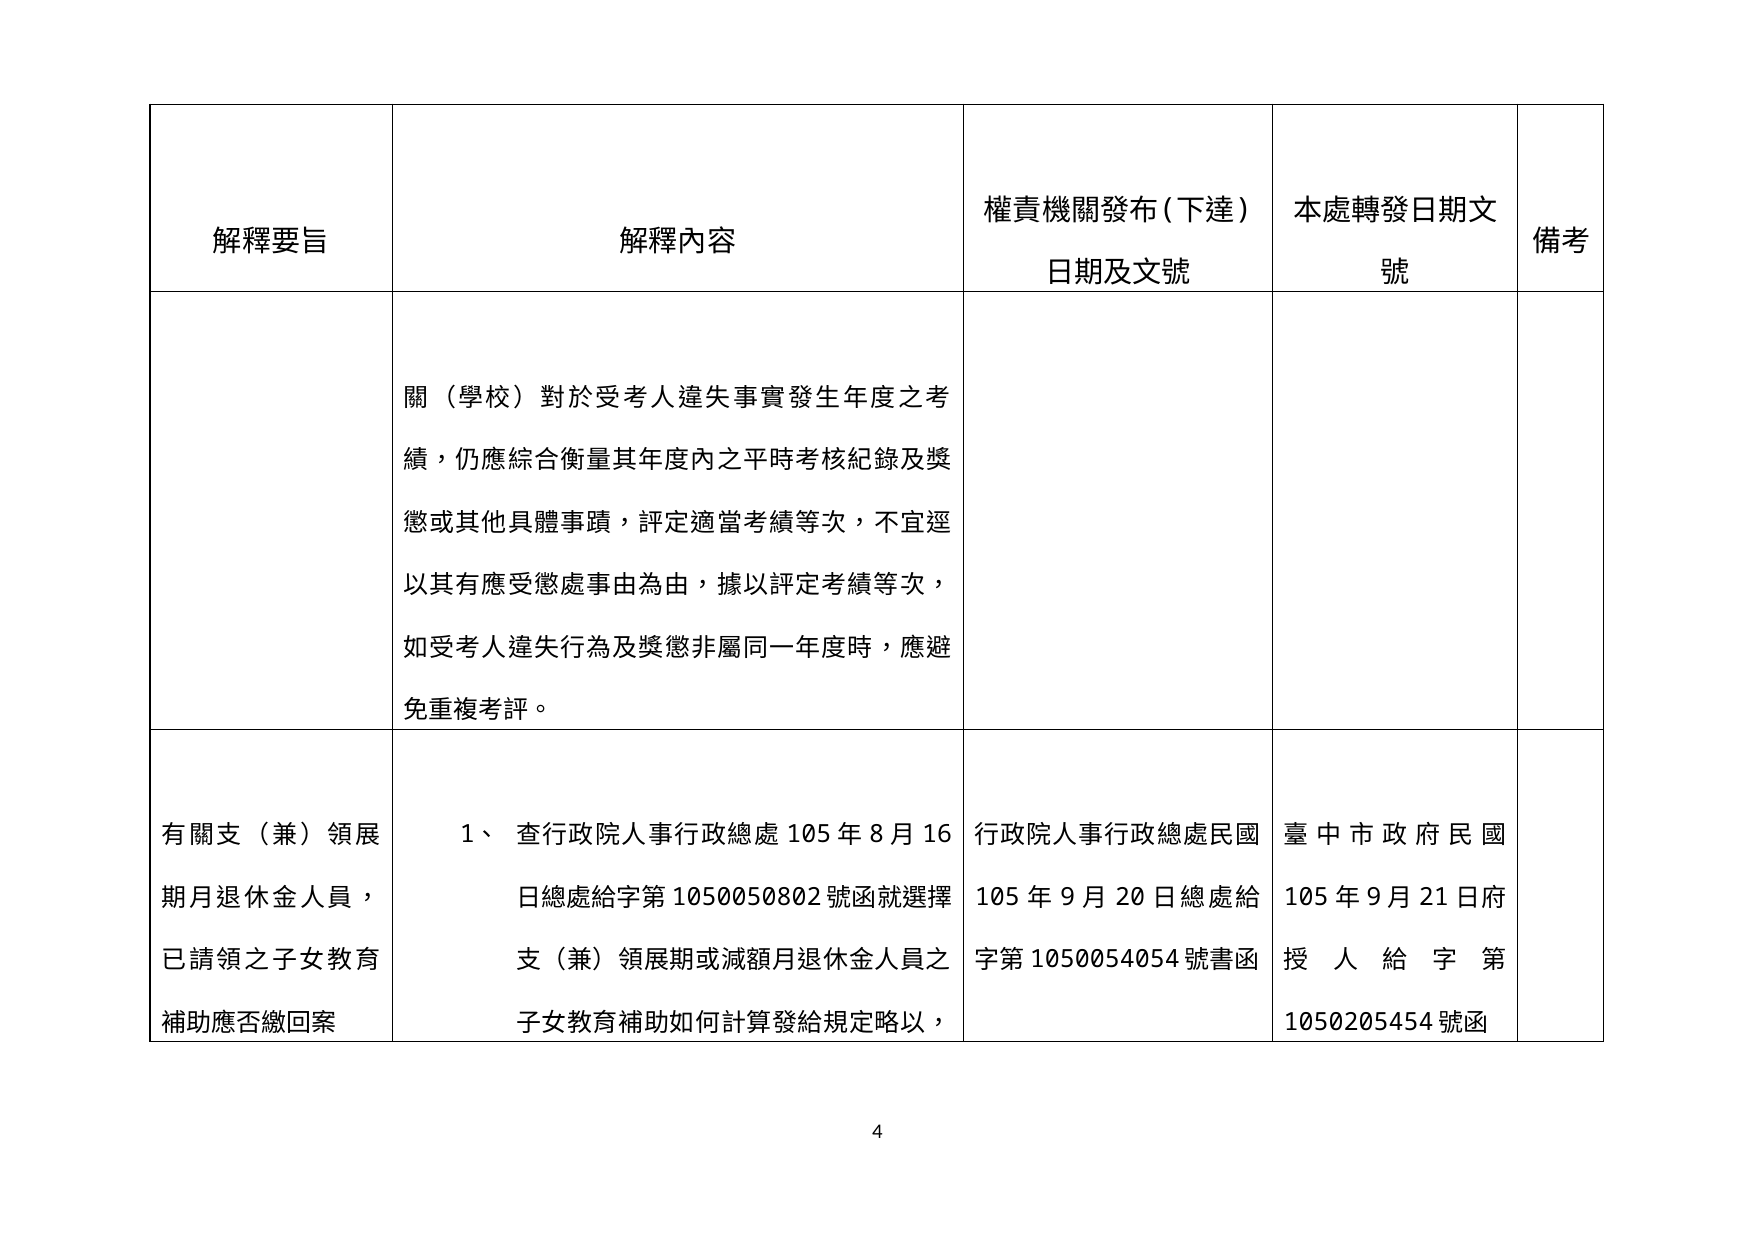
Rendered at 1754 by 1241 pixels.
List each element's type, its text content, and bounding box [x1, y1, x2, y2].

table_header 本處轉發日期文號 [1273, 105, 1517, 291]
table_cell 臺中市政府民國105年9月21日府授人給字第1050205454號函 [1273, 730, 1517, 1041]
table_cell 關（學校）對於受考人違失事實發生年度之考績，仍應綜合衡量其年度內之平時考核紀錄及獎懲或其他具體事蹟，評定適當考績等次，不宜逕以其有應受懲處事由為由，據以評定考績等次，如受考人違失行為及獎懲非屬同一年度時，應避免重複考評。 [393, 292, 963, 728]
table_cell 有關支（兼）領展期月退休金人員，已請領之子女教育補助應否繳回案 [151, 730, 392, 1041]
table_header 權責機關發布(下達)日期及文號 [964, 105, 1272, 291]
table_cell 查行政院人事行政總處105年8月16日總處給字第1050050802號函就選擇支（兼）領展期或減額月退休金人員之子女教育補助如何計算發給規定略以， [393, 730, 963, 1041]
table_cell [151, 292, 392, 728]
table_cell [1518, 292, 1603, 728]
table_cell [1518, 730, 1603, 1041]
table_header 備考 [1518, 105, 1603, 291]
table_cell [964, 292, 1272, 728]
table_cell 行政院人事行政總處民國105年9月20日總處給字第1050054054號書函 [964, 730, 1272, 1041]
table_cell [1273, 292, 1517, 728]
table_header 解釋內容 [393, 105, 963, 291]
table_header 解釋要旨 [151, 105, 392, 291]
